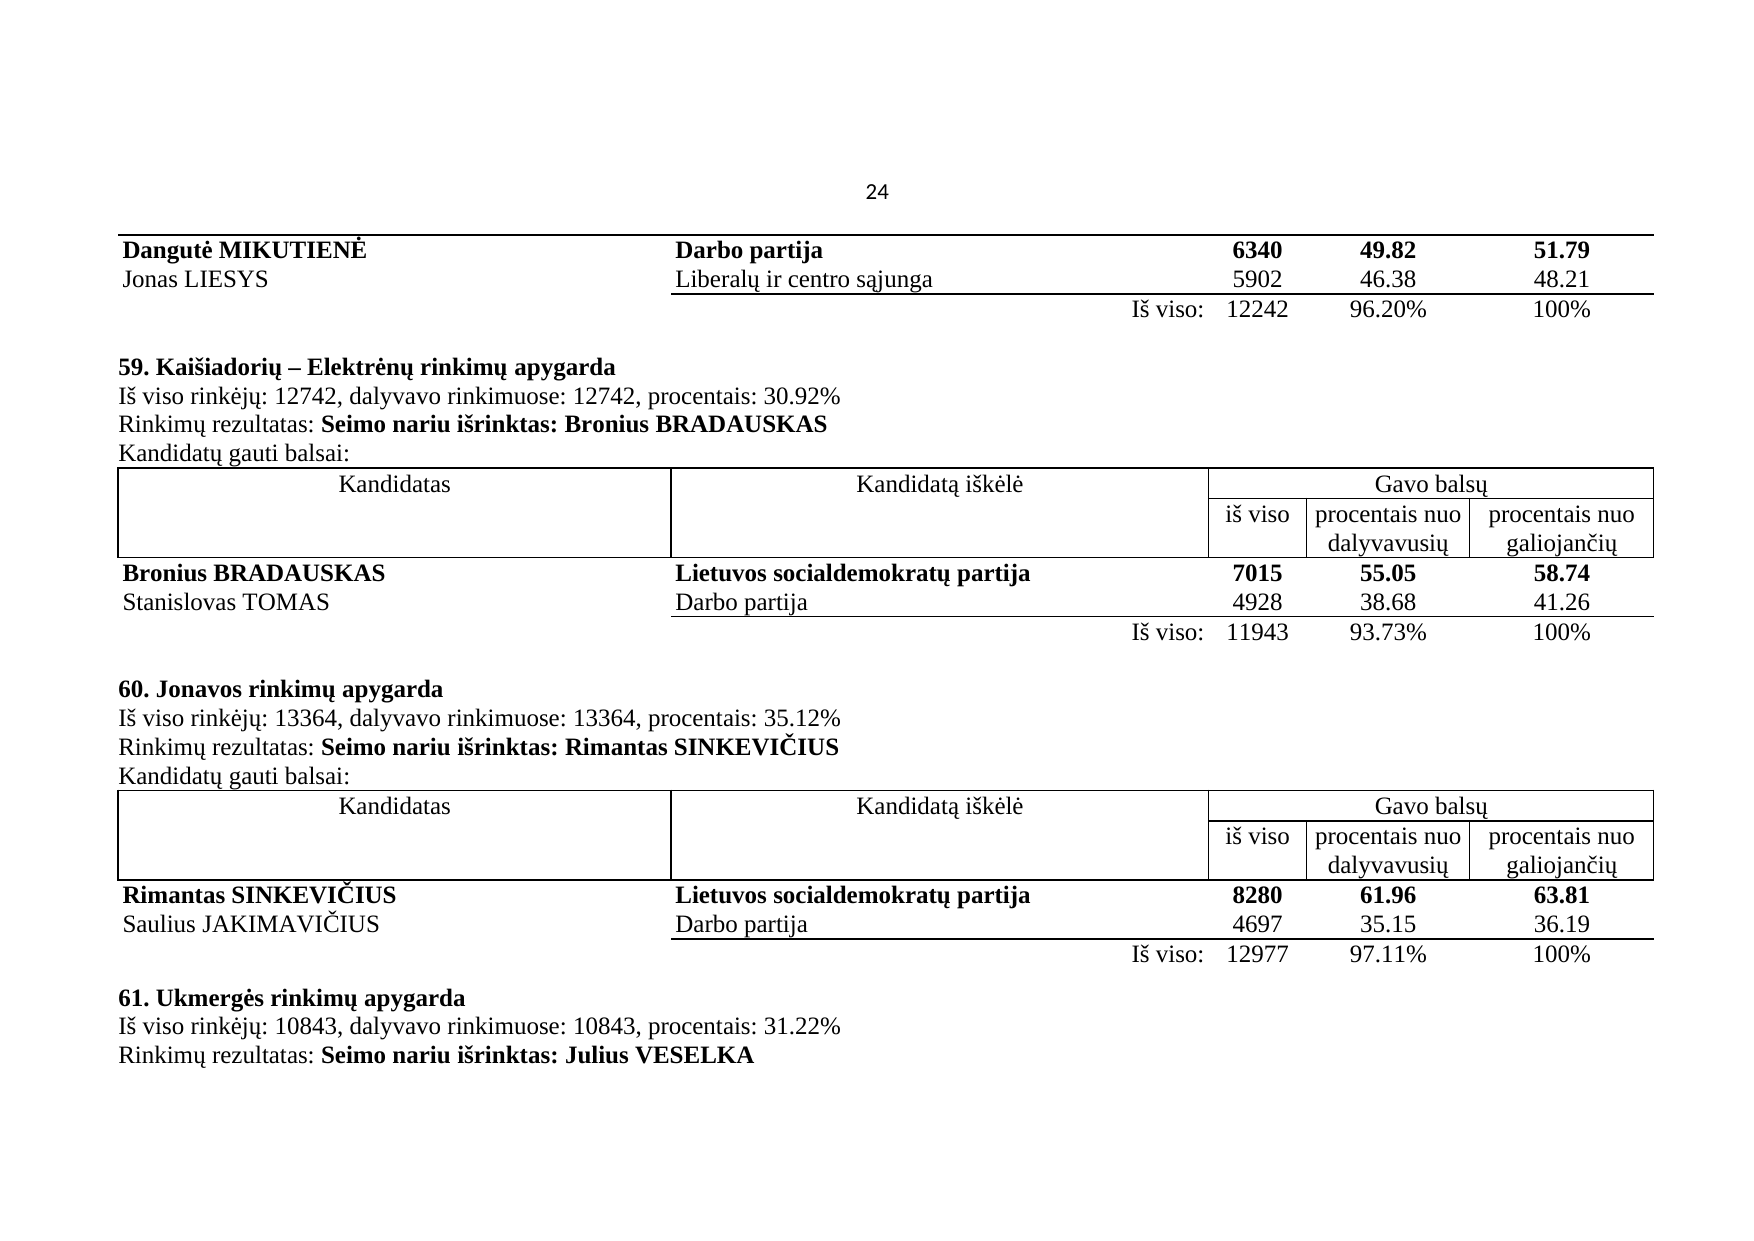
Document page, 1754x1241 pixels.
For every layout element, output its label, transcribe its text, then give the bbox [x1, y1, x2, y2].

table_cell 100% [1470, 617, 1653, 646]
table_cell procentais nuo dalyvavusių [1307, 822, 1469, 879]
table_cell Darbo partija [671, 587, 1208, 616]
table_header Kandidatas [119, 469, 670, 556]
table_cell Lietuvos socialdemokratų partija [671, 881, 1208, 909]
table_cell [118, 938, 671, 968]
text 59. Kaišiadorių – Elektrėnų rinkimų apygarda [118, 352, 1636, 381]
text 61. Ukmergės rinkimų apygarda [118, 983, 1636, 1011]
table_cell 51.79 [1470, 236, 1653, 264]
table_cell procentais nuo galiojančių [1470, 499, 1653, 556]
table_cell 12977 [1209, 940, 1306, 968]
table_cell 58.74 [1470, 558, 1653, 587]
table_cell Stanislovas TOMAS [118, 587, 671, 616]
text Rinkimų rezultatas: Seimo nariu išrinktas: Rimantas SINKEVIČIUS [118, 732, 1636, 761]
text Iš viso rinkėjų: 10843, dalyvavo rinkimuose: 10843, procentais: 31.22% [118, 1011, 1636, 1040]
table_cell 6340 [1209, 236, 1306, 264]
table_cell Saulius JAKIMAVIČIUS [118, 909, 671, 938]
table_cell Dangutė MIKUTIENĖ [118, 236, 671, 264]
table_cell Jonas LIESYS [118, 264, 671, 293]
table_cell iš viso [1209, 499, 1306, 556]
table_cell Liberalų ir centro sąjunga [671, 264, 1208, 293]
text Iš viso rinkėjų: 12742, dalyvavo rinkimuose: 12742, procentais: 30.92% [118, 381, 1636, 409]
table_cell Iš viso: [671, 940, 1208, 968]
table_cell 8280 [1209, 881, 1306, 909]
table_cell 55.05 [1306, 558, 1469, 587]
table_cell 63.81 [1470, 881, 1653, 909]
table_cell 7015 [1209, 558, 1306, 587]
table_header Gavo balsų [1209, 791, 1653, 820]
table_cell 61.96 [1306, 881, 1469, 909]
table_cell procentais nuo galiojančių [1470, 822, 1653, 879]
table_cell Darbo partija [671, 236, 1208, 264]
table_header Kandidatą iškėlė [672, 791, 1208, 879]
table_cell 93.73% [1306, 617, 1469, 646]
table_cell Rimantas SINKEVIČIUS [118, 881, 671, 909]
table_cell 100% [1470, 295, 1653, 323]
table_cell 11943 [1209, 617, 1306, 646]
table_cell 49.82 [1306, 236, 1469, 264]
table_header Kandidatą iškėlė [672, 469, 1208, 556]
table_cell 4928 [1209, 587, 1306, 616]
table_cell 5902 [1209, 264, 1306, 293]
table_cell 38.68 [1306, 587, 1469, 616]
table_cell 35.15 [1306, 909, 1469, 938]
table_cell 36.19 [1470, 909, 1653, 938]
table_cell 46.38 [1306, 264, 1469, 293]
table_cell [118, 616, 671, 646]
table_cell Bronius BRADAUSKAS [118, 558, 671, 587]
table_cell Darbo partija [671, 909, 1208, 938]
table_cell 41.26 [1470, 587, 1653, 616]
table_cell iš viso [1209, 822, 1306, 879]
table_cell Iš viso: [671, 617, 1208, 646]
table_cell 100% [1470, 940, 1653, 968]
text Iš viso rinkėjų: 13364, dalyvavo rinkimuose: 13364, procentais: 35.12% [118, 703, 1636, 732]
text Kandidatų gauti balsai: [118, 438, 1636, 467]
table_cell 12242 [1209, 295, 1306, 323]
table_cell 96.20% [1306, 295, 1469, 323]
text Rinkimų rezultatas: Seimo nariu išrinktas: Bronius BRADAUSKAS [118, 409, 1636, 438]
table_header Gavo balsų [1209, 469, 1653, 497]
text Rinkimų rezultatas: Seimo nariu išrinktas: Julius VESELKA [118, 1040, 1636, 1069]
table_cell Lietuvos socialdemokratų partija [671, 558, 1208, 587]
table_cell 97.11% [1306, 940, 1469, 968]
table_cell Iš viso: [671, 295, 1208, 323]
text Kandidatų gauti balsai: [118, 761, 1636, 789]
table_cell procentais nuo dalyvavusių [1307, 499, 1469, 556]
table_cell [118, 293, 671, 323]
text 60. Jonavos rinkimų apygarda [118, 674, 1636, 703]
table_cell 4697 [1209, 909, 1306, 938]
table_cell 48.21 [1470, 264, 1653, 293]
table_header Kandidatas [119, 791, 670, 879]
